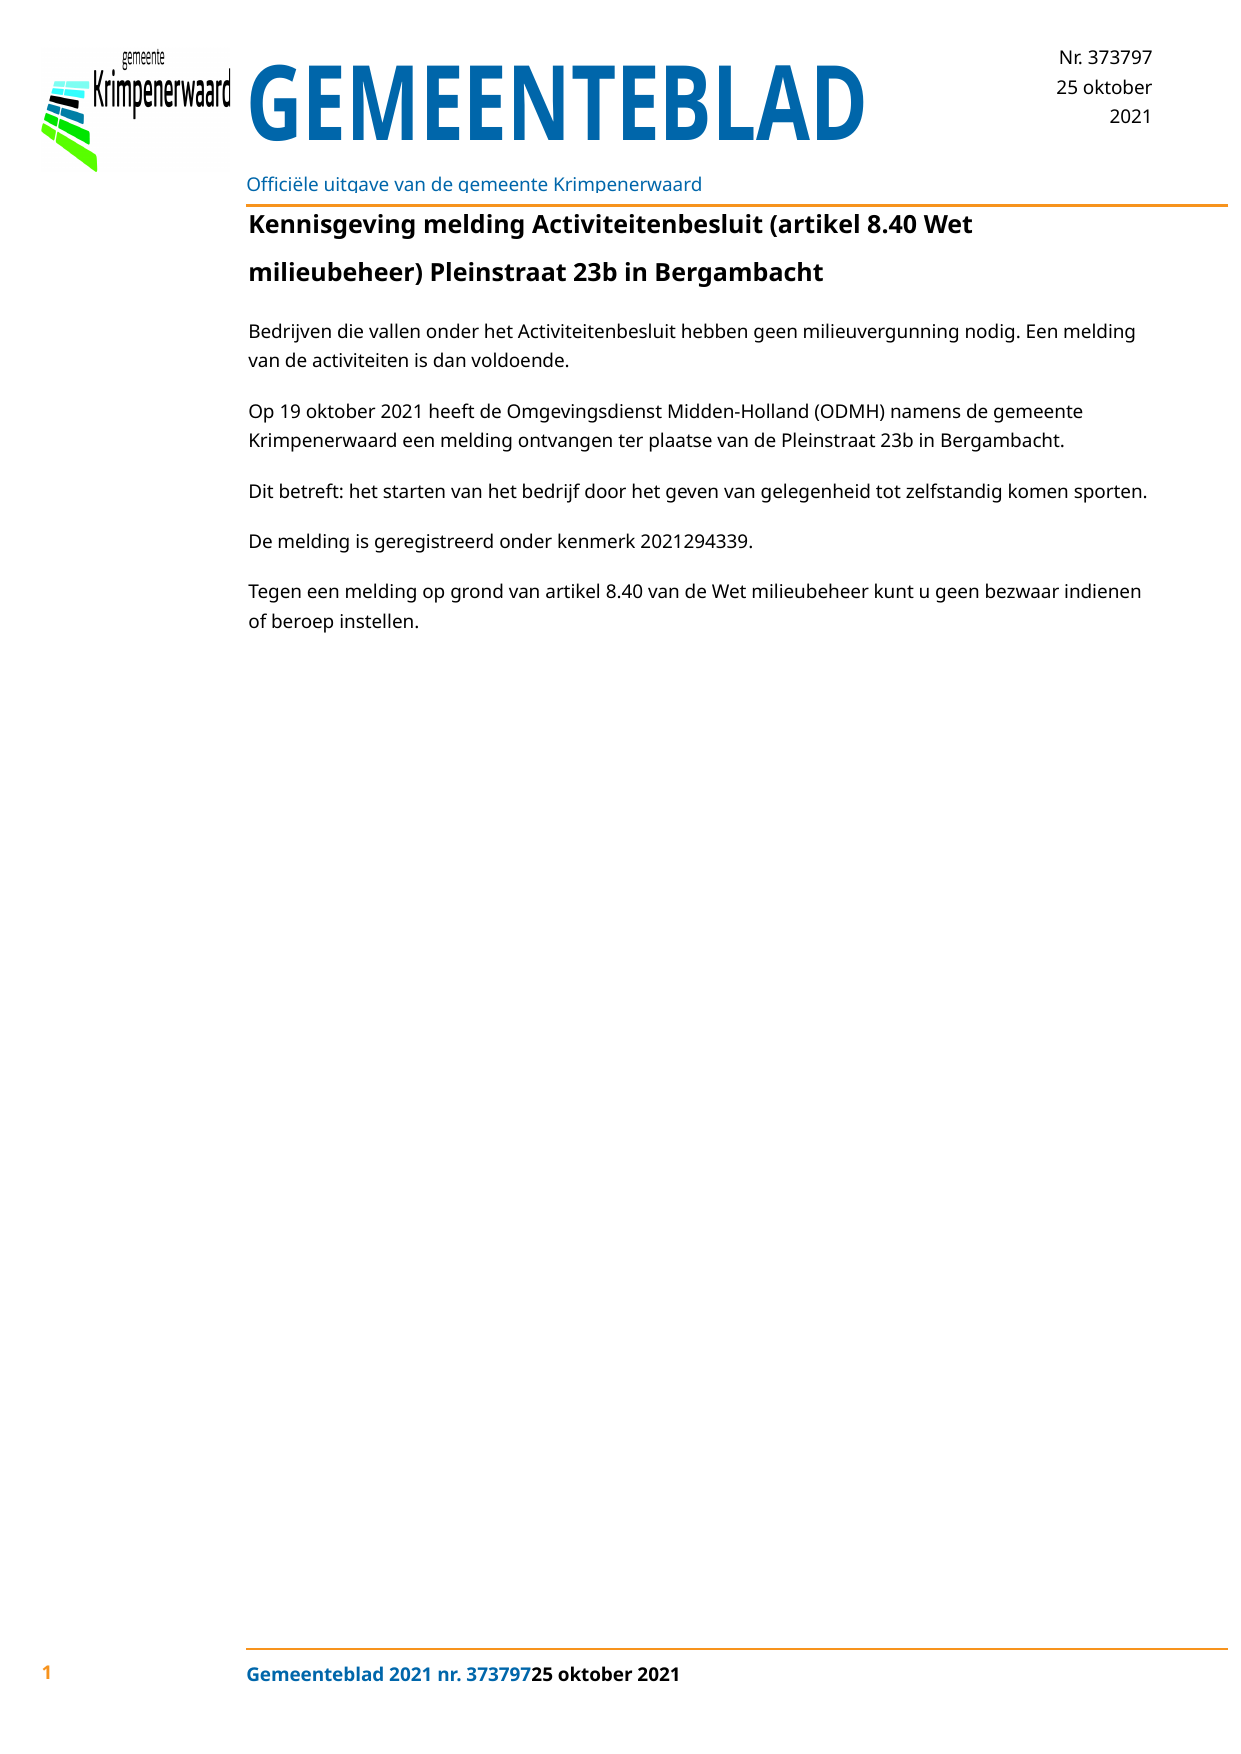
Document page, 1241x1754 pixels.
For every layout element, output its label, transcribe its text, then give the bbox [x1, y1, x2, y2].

text Tegen een melding op grond van artikel 8.40 van de Wet milieubeheer kunt u geen bezwaar indienen of beroep instellen. [248, 579, 1152, 634]
text Dit betreft: het starten van het bedrijf door het geven van gelegenheid tot zelfstandig komen sporten. [248, 478, 1152, 504]
text Op 19 oktober 2021 heeft de Omgevingsdienst Midden-Holland (ODMH) namens de gemeente Krimpenerwaard een melding ontvangen ter plaatse van de Pleinstraat 23b in Bergambacht. [248, 398, 1152, 453]
text De melding is geregistreerd onder kenmerk 2021294339. [248, 528, 1152, 554]
text Kennisgeving melding Activiteitenbesluit (artikel 8.40 Wet milieubeheer) Pleinstraat 23b in Bergambacht [248, 207, 1152, 288]
picture [41, 47, 231, 172]
text Bedrijven die vallen onder het Activiteitenbesluit hebben geen milieuvergunning nodig. Een melding van de activiteiten is dan voldoende. [248, 318, 1152, 373]
